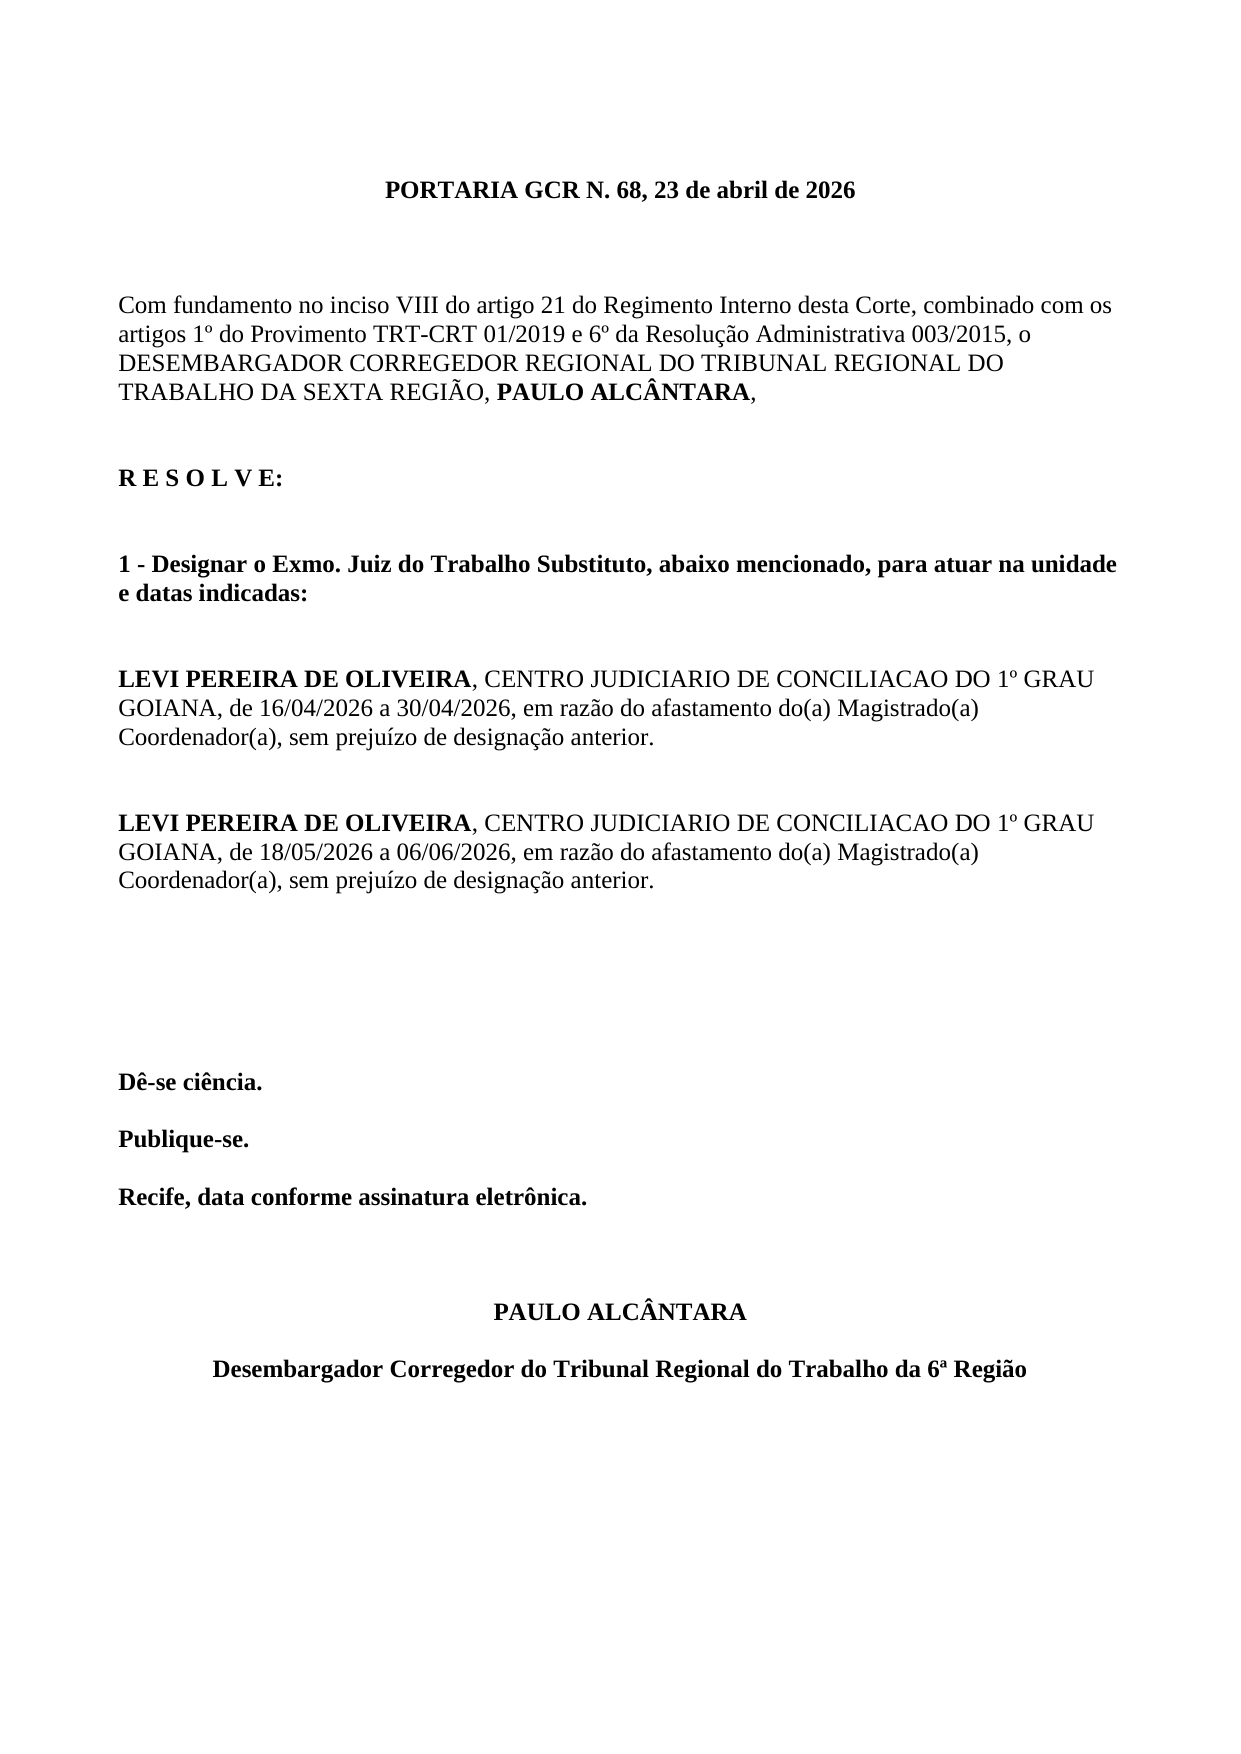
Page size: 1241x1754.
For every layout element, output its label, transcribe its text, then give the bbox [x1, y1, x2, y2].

text R E S O L V E: [118, 463, 1122, 492]
text Desembargador Corregedor do Tribunal Regional do Trabalho da 6ª Região [118, 1354, 1122, 1383]
text PORTARIA GCR N. 68, 23 de abril de 2026 [118, 176, 1122, 204]
text Publique-se. [118, 1124, 1122, 1153]
text 1 - Designar o Exmo. Juiz do Trabalho Substituto, abaixo mencionado, para atuar na unidade e datas indicadas: [118, 549, 1122, 607]
text Recife, data conforme assinatura eletrônica. [118, 1182, 1122, 1211]
text PAULO ALCÂNTARA [118, 1297, 1122, 1326]
text LEVI PEREIRA DE OLIVEIRA, CENTRO JUDICIARIO DE CONCILIACAO DO 1º GRAU GOIANA, de 16/04/2026 a 30/04/2026, em razão do afastamento do(a) Magistrado(a) Coordenador(a), sem prejuízo de designação anterior. [118, 664, 1122, 751]
text Com fundamento no inciso VIII do artigo 21 do Regimento Interno desta Corte, combinado com os artigos 1º do Provimento TRT-CRT 01/2019 e 6º da Resolução Administrativa 003/2015, o DESEMBARGADOR CORREGEDOR REGIONAL DO TRIBUNAL REGIONAL DO TRABALHO DA SEXTA REGIÃO, PAULO ALCÂNTARA, [118, 291, 1122, 406]
text Dê-se ciência. [118, 1067, 1122, 1096]
text LEVI PEREIRA DE OLIVEIRA, CENTRO JUDICIARIO DE CONCILIACAO DO 1º GRAU GOIANA, de 18/05/2026 a 06/06/2026, em razão do afastamento do(a) Magistrado(a) Coordenador(a), sem prejuízo de designação anterior. [118, 808, 1122, 894]
